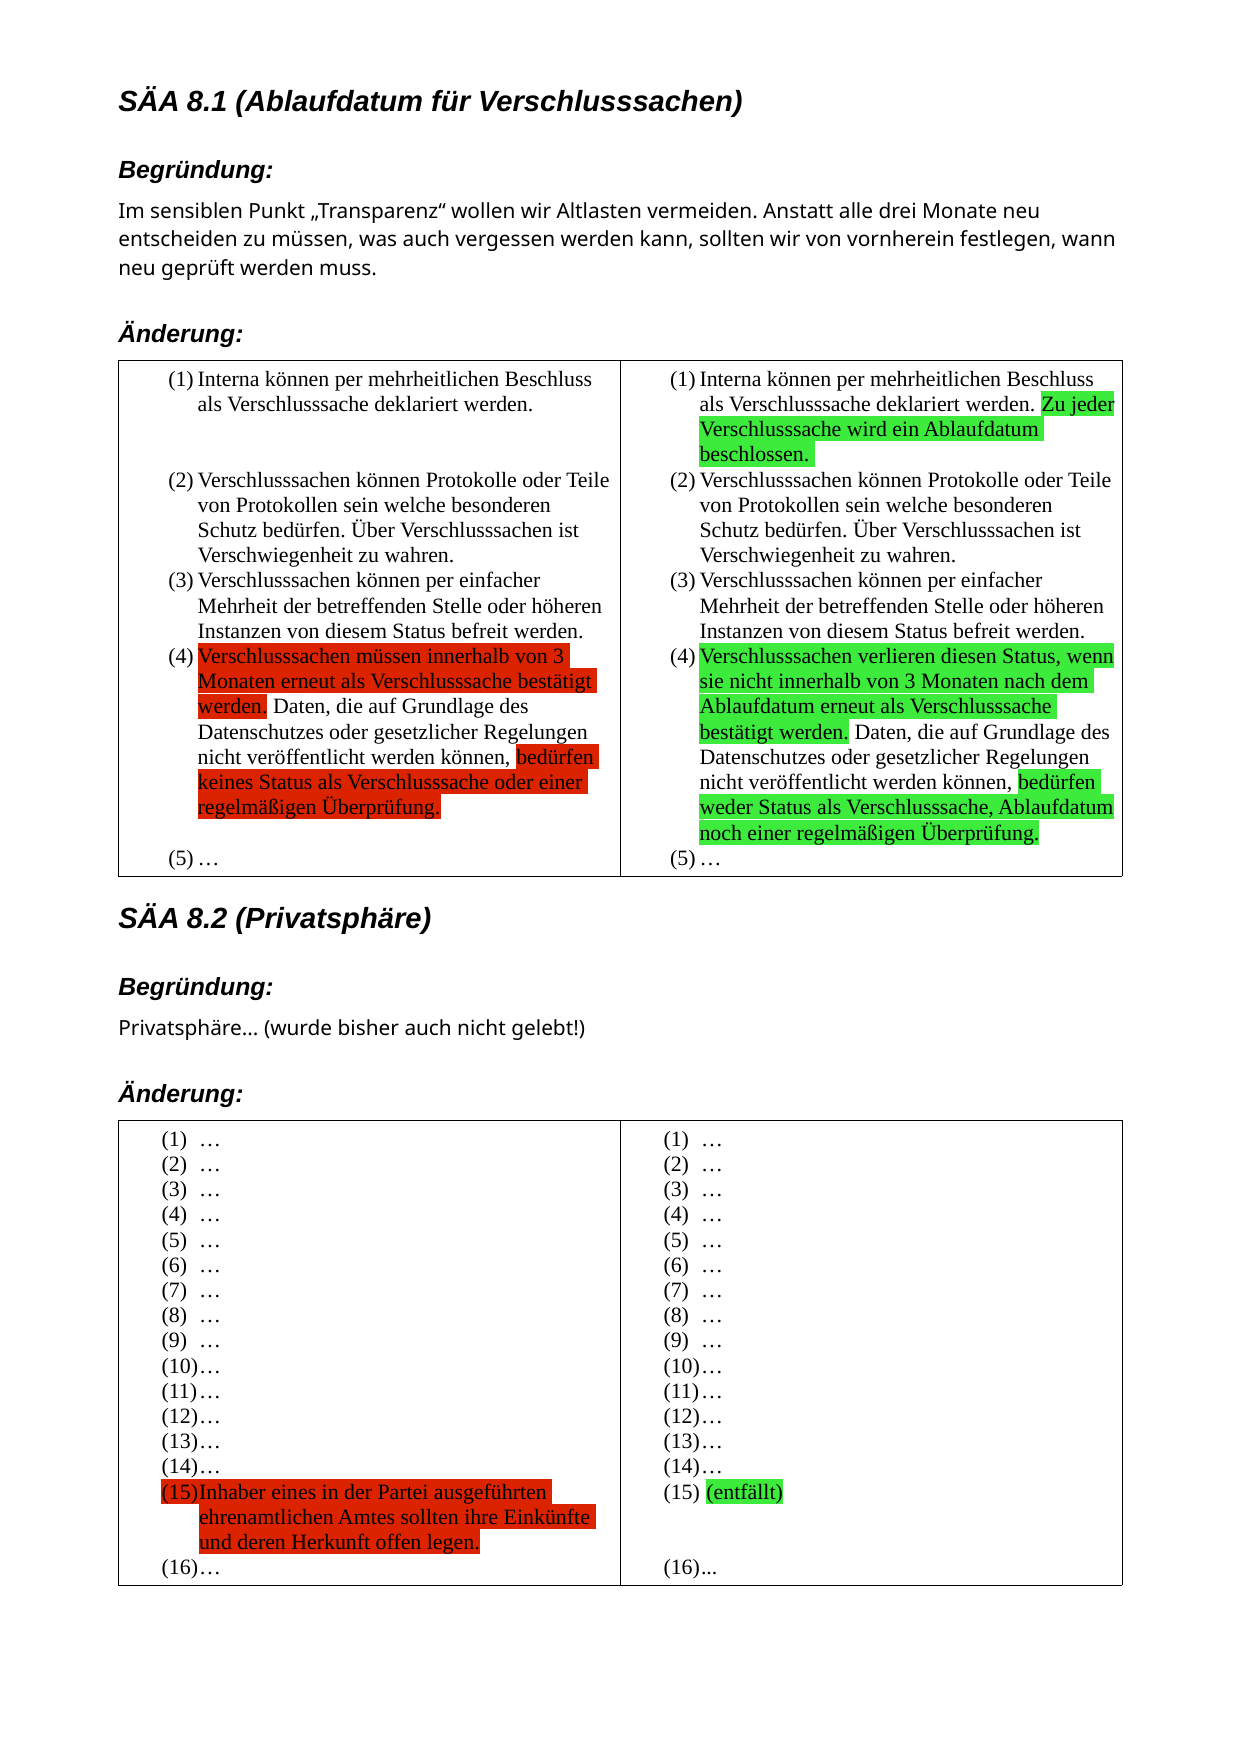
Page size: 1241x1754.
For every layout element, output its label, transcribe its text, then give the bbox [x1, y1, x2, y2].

text Im sensiblen Punkt „Transparenz“ wollen wir Altlasten vermeiden. Anstatt alle drei Monate neu entscheiden zu müssen, was auch vergessen werden kann, sollten wir von vornherein festlegen, wann neu geprüft werden muss. [118, 196, 1122, 281]
subtitle Begründung: [118, 155, 1122, 184]
subtitle SÄA 8.2 (Privatsphäre) [118, 901, 1122, 934]
table_header Interna können per mehrheitlichen Beschluss als Verschlusssache deklariert werden. Verschlusssachen können Protokolle oder Teile von Protokollen sein welche besonderen Schutz bedürfen. Über Verschlusssachen ist Verschwiegenheit zu wahren. Verschlusssachen können per einfacher Mehrheit der betreffenden Stelle oder höheren Instanzen von diesem Status befreit werden. Verschlusssachen müssen innerhalb von 3 Monaten erneut als Verschlusssache bestätigt werden. Daten, die auf Grundlage des Datenschutzes oder gesetzlicher Regelungen nicht veröffentlicht werden können, bedürfen keines Status als Verschlusssache oder einer regelmäßigen Überprüfung. … [119, 361, 620, 876]
subtitle Änderung: [118, 1079, 1122, 1107]
subtitle Begründung: [118, 972, 1122, 1000]
subtitle SÄA 8.1 (Ablaufdatum für Verschlusssachen) [118, 84, 1122, 118]
table_header Interna können per mehrheitlichen Beschluss als Verschlusssache deklariert werden. Zu jeder Verschlusssache wird ein Ablaufdatum beschlossen. Verschlusssachen können Protokolle oder Teile von Protokollen sein welche besonderen Schutz bedürfen. Über Verschlusssachen ist Verschwiegenheit zu wahren. Verschlusssachen können per einfacher Mehrheit der betreffenden Stelle oder höheren Instanzen von diesem Status befreit werden. Verschlusssachen verlieren diesen Status, wenn sie nicht innerhalb von 3 Monaten nach dem Ablaufdatum erneut als Verschlusssache bestätigt werden. Daten, die auf Grundlage des Datenschutzes oder gesetzlicher Regelungen nicht veröffentlicht werden können, bedürfen weder Status als Verschlusssache, Ablaufdatum noch einer regelmäßigen Überprüfung. … [621, 361, 1122, 876]
table_header … … … … … … … … … … … … … … Inhaber eines in der Partei ausgeführten ehrenamtlichen Amtes sollten ihre Einkünfte und deren Herkunft offen legen. … [119, 1121, 620, 1585]
text Privatsphäre... (wurde bisher auch nicht gelebt!) [118, 1013, 1122, 1041]
table_header … … … … … … … … … … … … … … (entfällt) ... [621, 1121, 1122, 1585]
subtitle Änderung: [118, 319, 1122, 347]
